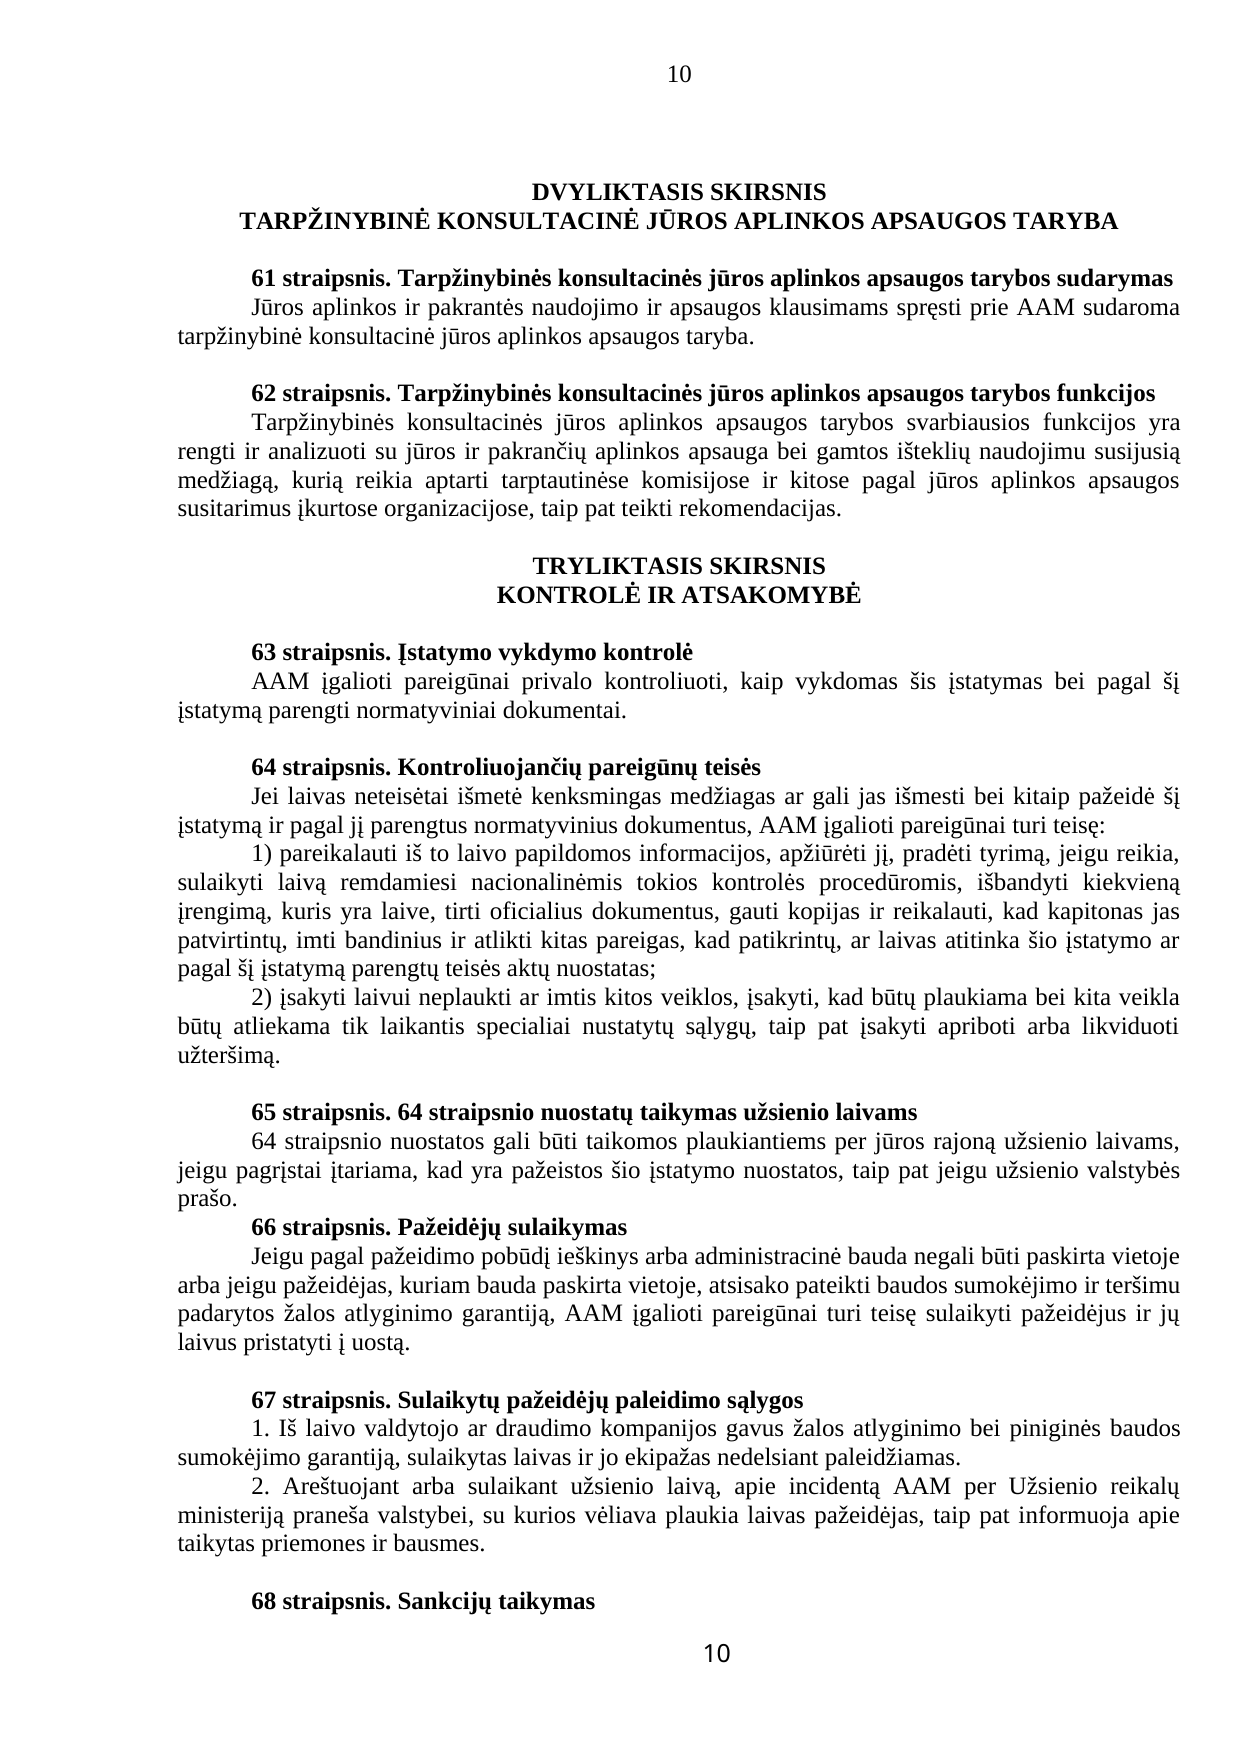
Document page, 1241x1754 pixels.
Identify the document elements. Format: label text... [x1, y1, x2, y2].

text 1) pareikalauti iš to laivo papildomos informacijos, apžiūrėti jį, pradėti tyrimą, jeigu reikia, sulaikyti laivą remdamiesi nacionalinėmis tokios kontrolės procedūromis, išbandyti kiekvieną įrengimą, kuris yra laive, tirti oficialius dokumentus, gauti kopijas ir reikalauti, kad kapitonas jas patvirtintų, imti bandinius ir atlikti kitas pareigas, kad patikrintų, ar laivas atitinka šio įstatymo ar pagal šį įstatymą parengtų teisės aktų nuostatas; [177, 838, 1181, 982]
text DVYLIKTASIS SKIRSNIS [177, 177, 1181, 206]
text Tarpžinybinės konsultacinės jūros aplinkos apsaugos tarybos svarbiausios funkcijos yra rengti ir analizuoti su jūros ir pakrančių aplinkos apsauga bei gamtos išteklių naudojimu susijusią medžiagą, kurią reikia aptarti tarptautinėse komisijose ir kitose pagal jūros aplinkos apsaugos susitarimus įkurtose organizacijose, taip pat teikti rekomendacijas. [177, 407, 1181, 522]
text 65 straipsnis. 64 straipsnio nuostatų taikymas užsienio laivams [177, 1097, 1181, 1126]
text KONTROLĖ IR ATSAKOMYBĖ [177, 580, 1181, 608]
text 64 straipsnis. Kontroliuojančių pareigūnų teisės [177, 752, 1181, 781]
text 1. Iš laivo valdytojo ar draudimo kompanijos gavus žalos atlyginimo bei piniginės baudos sumokėjimo garantiją, sulaikytas laivas ir jo ekipažas nedelsiant paleidžiamas. [177, 1413, 1181, 1471]
text TRYLIKTASIS SKIRSNIS [177, 551, 1181, 580]
text TARPŽINYBINĖ KONSULTACINĖ JŪROS APLINKOS APSAUGOS TARYBA [177, 206, 1181, 235]
text 63 straipsnis. Įstatymo vykdymo kontrolė [177, 637, 1181, 666]
text Jūros aplinkos ir pakrantės naudojimo ir apsaugos klausimams spręsti prie AAM sudaroma tarpžinybinė konsultacinė jūros aplinkos apsaugos taryba. [177, 292, 1181, 350]
text Jeigu pagal pažeidimo pobūdį ieškinys arba administracinė bauda negali būti paskirta vietoje arba jeigu pažeidėjas, kuriam bauda paskirta vietoje, atsisako pateikti baudos sumokėjimo ir teršimu padarytos žalos atlyginimo garantiją, AAM įgalioti pareigūnai turi teisę sulaikyti pažeidėjus ir jų laivus pristatyti į uostą. [177, 1241, 1181, 1356]
text AAM įgalioti pareigūnai privalo kontroliuoti, kaip vykdomas šis įstatymas bei pagal šį įstatymą parengti normatyviniai dokumentai. [177, 666, 1181, 723]
text 2) įsakyti laivui neplaukti ar imtis kitos veiklos, įsakyti, kad būtų plaukiama bei kita veikla būtų atliekama tik laikantis specialiai nustatytų sąlygų, taip pat įsakyti apriboti arba likviduoti užteršimą. [177, 982, 1181, 1068]
text 68 straipsnis. Sankcijų taikymas [177, 1586, 1181, 1615]
text 67 straipsnis. Sulaikytų pažeidėjų paleidimo sąlygos [177, 1385, 1181, 1413]
text 2. Areštuojant arba sulaikant užsienio laivą, apie incidentą AAM per Užsienio reikalų ministeriją praneša valstybei, su kurios vėliava plaukia laivas pažeidėjas, taip pat informuoja apie taikytas priemones ir bausmes. [177, 1471, 1181, 1557]
text 66 straipsnis. Pažeidėjų sulaikymas [177, 1212, 1181, 1241]
text 61 straipsnis. Tarpžinybinės konsultacinės jūros aplinkos apsaugos tarybos sudarymas [251, 263, 1181, 292]
text 62 straipsnis. Tarpžinybinės konsultacinės jūros aplinkos apsaugos tarybos funkcijos [177, 378, 1181, 407]
text Jei laivas neteisėtai išmetė kenksmingas medžiagas ar gali jas išmesti bei kitaip pažeidė šį įstatymą ir pagal jį parengtus normatyvinius dokumentus, AAM įgalioti pareigūnai turi teisę: [177, 781, 1181, 838]
text 64 straipsnio nuostatos gali būti taikomos plaukiantiems per jūros rajoną užsienio laivams, jeigu pagrįstai įtariama, kad yra pažeistos šio įstatymo nuostatos, taip pat jeigu užsienio valstybės prašo. [177, 1126, 1181, 1212]
